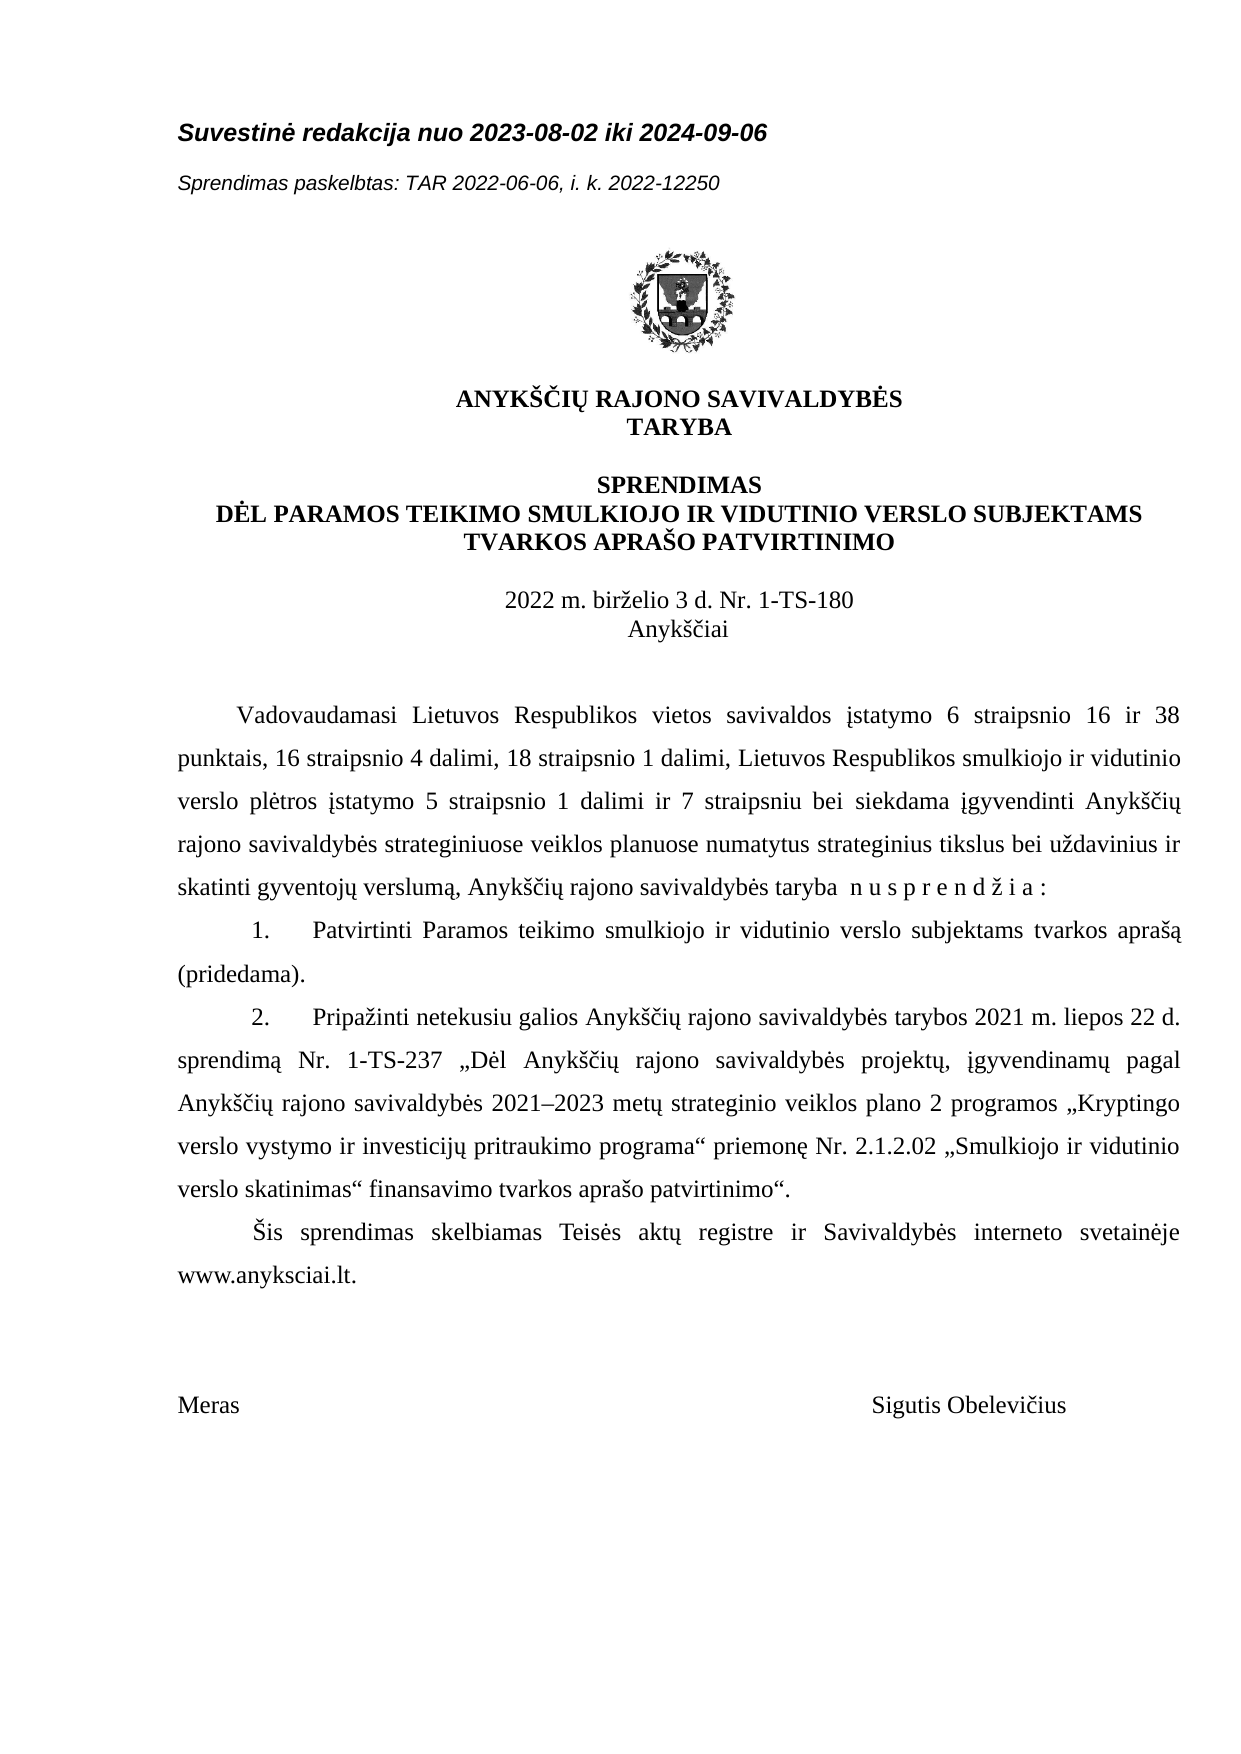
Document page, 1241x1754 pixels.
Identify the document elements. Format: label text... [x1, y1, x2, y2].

text Sprendimas paskelbtas: TAR 2022-06-06, i. k. 2022-12250 [177, 171, 1181, 195]
text Vadovaudamasi Lietuvos Respublikos vietos savivaldos įstatymo 6 straipsnio 16 ir 38 punktais, 16 straipsnio 4 dalimi, 18 straipsnio 1 dalimi, Lietuvos Respublikos smulkiojo ir vidutinio verslo plėtros įstatymo 5 straipsnio 1 dalimi ir 7 straipsniu bei siekdama įgyvendinti Anykščių rajono savivaldybės strateginiuose veiklos planuose numatytus strateginius tikslus bei uždavinius ir skatinti gyventojų verslumą, Anykščių rajono savivaldybės taryba nusprendžia: [177, 700, 1181, 901]
text DĖL PARAMOS TEIKIMO SMULKIOJO IR VIDUTINIO VERSLO SUBJEKTAMS TVARKOS APRAŠO PATVIRTINIMO [177, 499, 1181, 556]
text ANYKŠČIŲ RAJONO SAVIVALDYBĖS [177, 384, 1181, 412]
text SPRENDIMAS [177, 470, 1181, 499]
text 2022 m. birželio 3 d. Nr. 1-TS-180 [177, 585, 1181, 614]
text 2. Pripažinti netekusiu galios Anykščių rajono savivaldybės tarybos 2021 m. liepos 22 d. sprendimą Nr. 1-TS-237 „Dėl Anykščių rajono savivaldybės projektų, įgyvendinamų pagal Anykščių rajono savivaldybės 2021–2023 metų strateginio veiklos plano 2 programos „Kryptingo verslo vystymo ir investicijų pritraukimo programa“ priemonę Nr. 2.1.2.02 „Smulkiojo ir vidutinio verslo skatinimas“ finansavimo tvarkos aprašo patvirtinimo“. [177, 1002, 1181, 1203]
text TARYBA [177, 412, 1181, 441]
text Šis sprendimas skelbiamas Teisės aktų registre ir Savivaldybės interneto svetainėje www.anyksciai.lt. [177, 1217, 1181, 1289]
text Suvestinė redakcija nuo 2023-08-02 iki 2024-09-06 [177, 118, 1181, 147]
text Meras Sigutis Obelevičius [177, 1390, 1181, 1419]
text Anykščiai [177, 614, 1181, 642]
text 1. Patvirtinti Paramos teikimo smulkiojo ir vidutinio verslo subjektams tvarkos aprašą (pridedama). [177, 916, 1181, 987]
